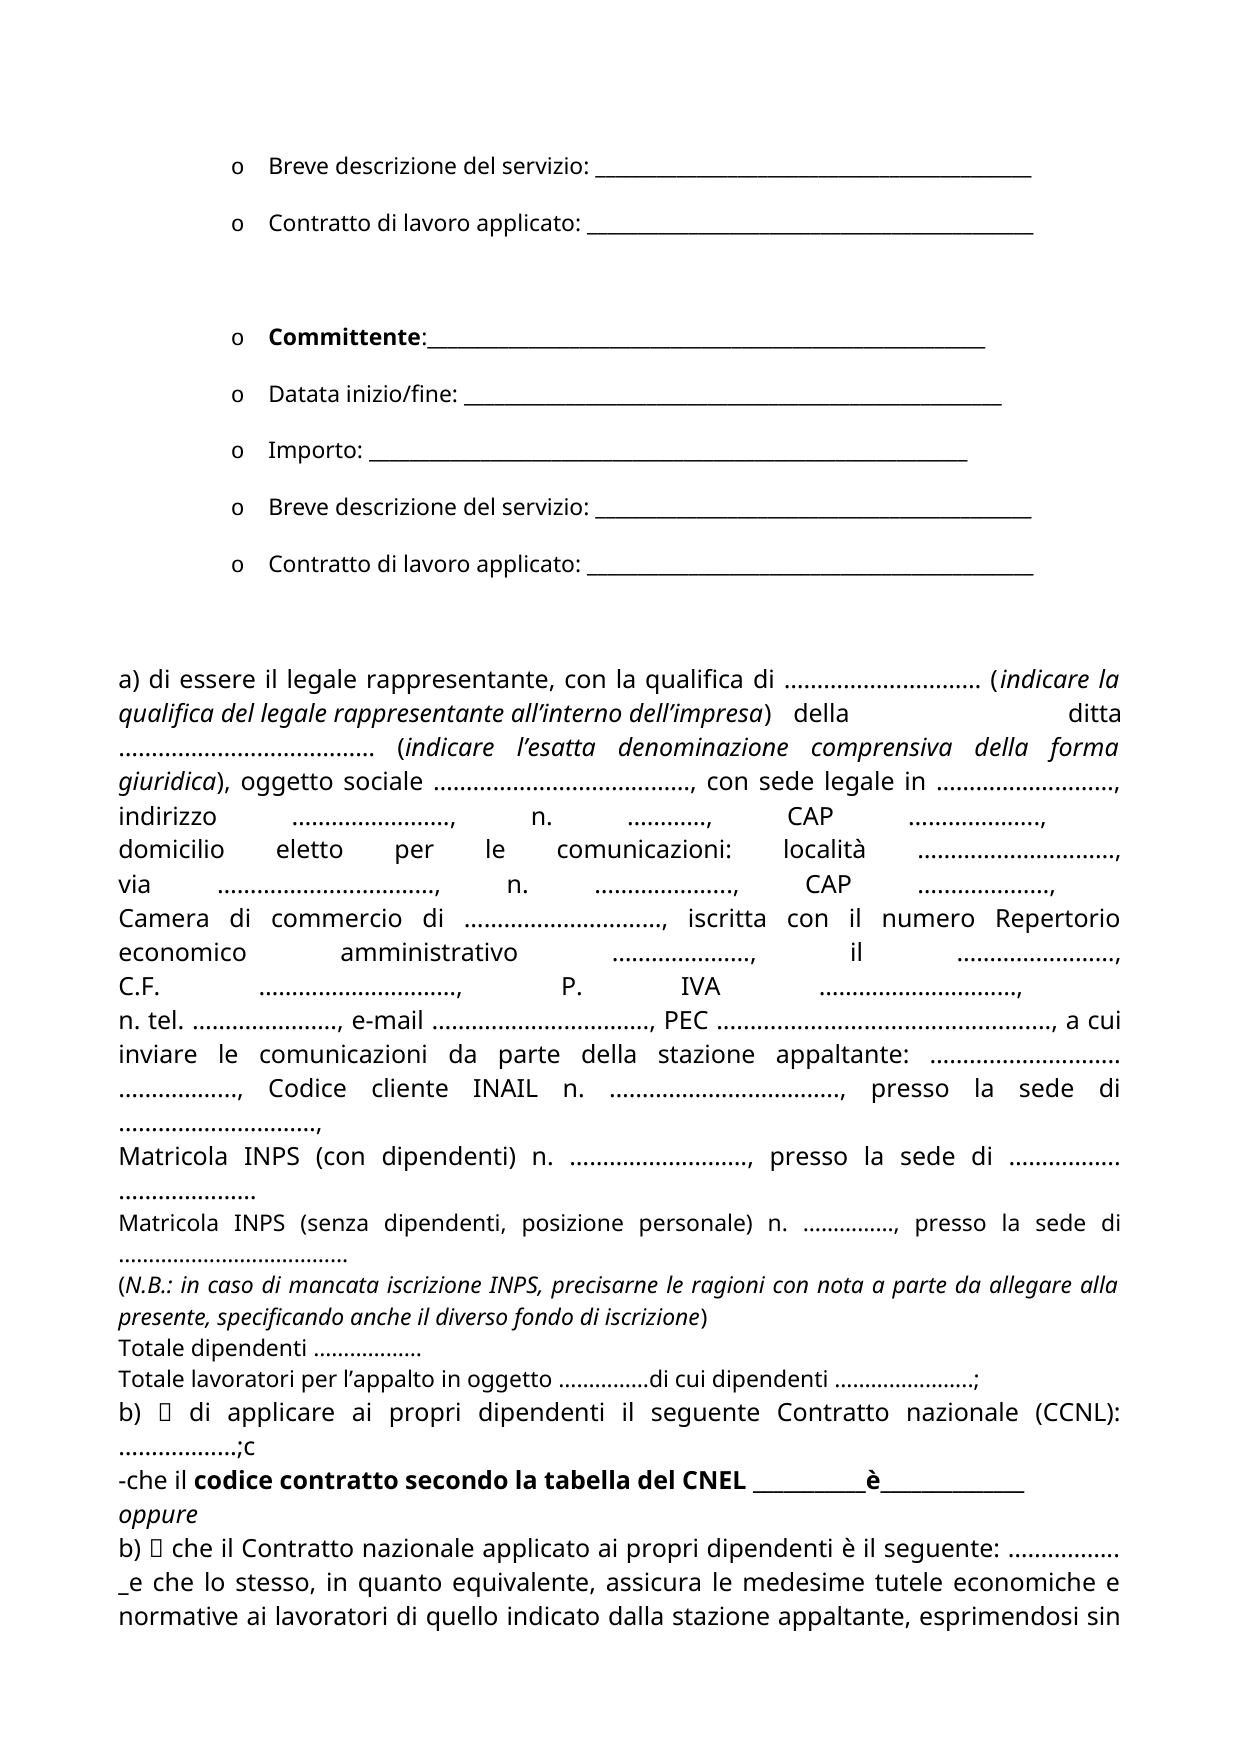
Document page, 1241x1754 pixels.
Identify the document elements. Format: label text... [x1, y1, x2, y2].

list Contratto di lavoro applicato: ____________________________________________ [231, 548, 1122, 579]
text Totale lavoratori per l’appalto in oggetto ……………di cui dipendenti …………………..; [118, 1363, 1122, 1394]
text Totale dipendenti ……………… [118, 1332, 1122, 1363]
list Contratto di lavoro applicato: ____________________________________________ [231, 207, 1122, 238]
text -che il codice contratto secondo la tabella del CNEL ___________è______________ [118, 1462, 1122, 1497]
text b)  che il Contratto nazionale applicato ai propri dipendenti è il seguente: …………….. _e che lo stesso, in quanto equivalente, assicura le medesime tutele economiche e normative ai lavoratori di quello indicato dalla stazione appaltante, esprimendosi sin [118, 1531, 1122, 1633]
list Datata inizio/fine: _____________________________________________________ [231, 378, 1122, 409]
text a) di essere il legale rappresentante, con la qualifica di ………………………… (indicare la qualifica del legale rappresentante all’interno dell’impresa) della ditta ………………………………… (indicare l’esatta denominazione comprensiva della forma giuridica), oggetto sociale …………………………………, con sede legale in ………………………, indirizzo ……………………, n. …………, CAP ……………….., domicilio eletto per le comunicazioni: località …………………………, via ……………………………, n. ………………..., CAP …..……………, Camera di commercio di …………………………, iscritta con il numero Repertorio economico amministrativo …………………, il ……………………, C.F. …………………………, P. IVA …………………………, n. tel. …………………., e-mail ……….……….…………., PEC .................................................., a cui inviare le comunicazioni da parte della stazione appaltante: ………………………..……………..., Codice cliente INAIL n. …………………………….., presso la sede di …………………………, Matricola INPS (con dipendenti) n. ………………………, presso la sede di ……………..………………… [118, 662, 1122, 1207]
list Breve descrizione del servizio: ___________________________________________ [231, 150, 1122, 182]
list Breve descrizione del servizio: ___________________________________________ [231, 491, 1122, 523]
text Matricola INPS (senza dipendenti, posizione personale) n. ……………, presso la sede di ……………..………………… [118, 1207, 1122, 1269]
list Importo: ___________________________________________________________ [231, 434, 1122, 466]
text b)  di applicare ai propri dipendenti il seguente Contratto nazionale (CCNL): ………………;c [118, 1394, 1122, 1462]
text oppure [118, 1497, 1122, 1531]
list Committente:_______________________________________________________ [231, 321, 1122, 352]
text (N.B.: in caso di mancata iscrizione INPS, precisarne le ragioni con nota a parte da allegare alla presente, specificando anche il diverso fondo di iscrizione) [118, 1269, 1122, 1332]
